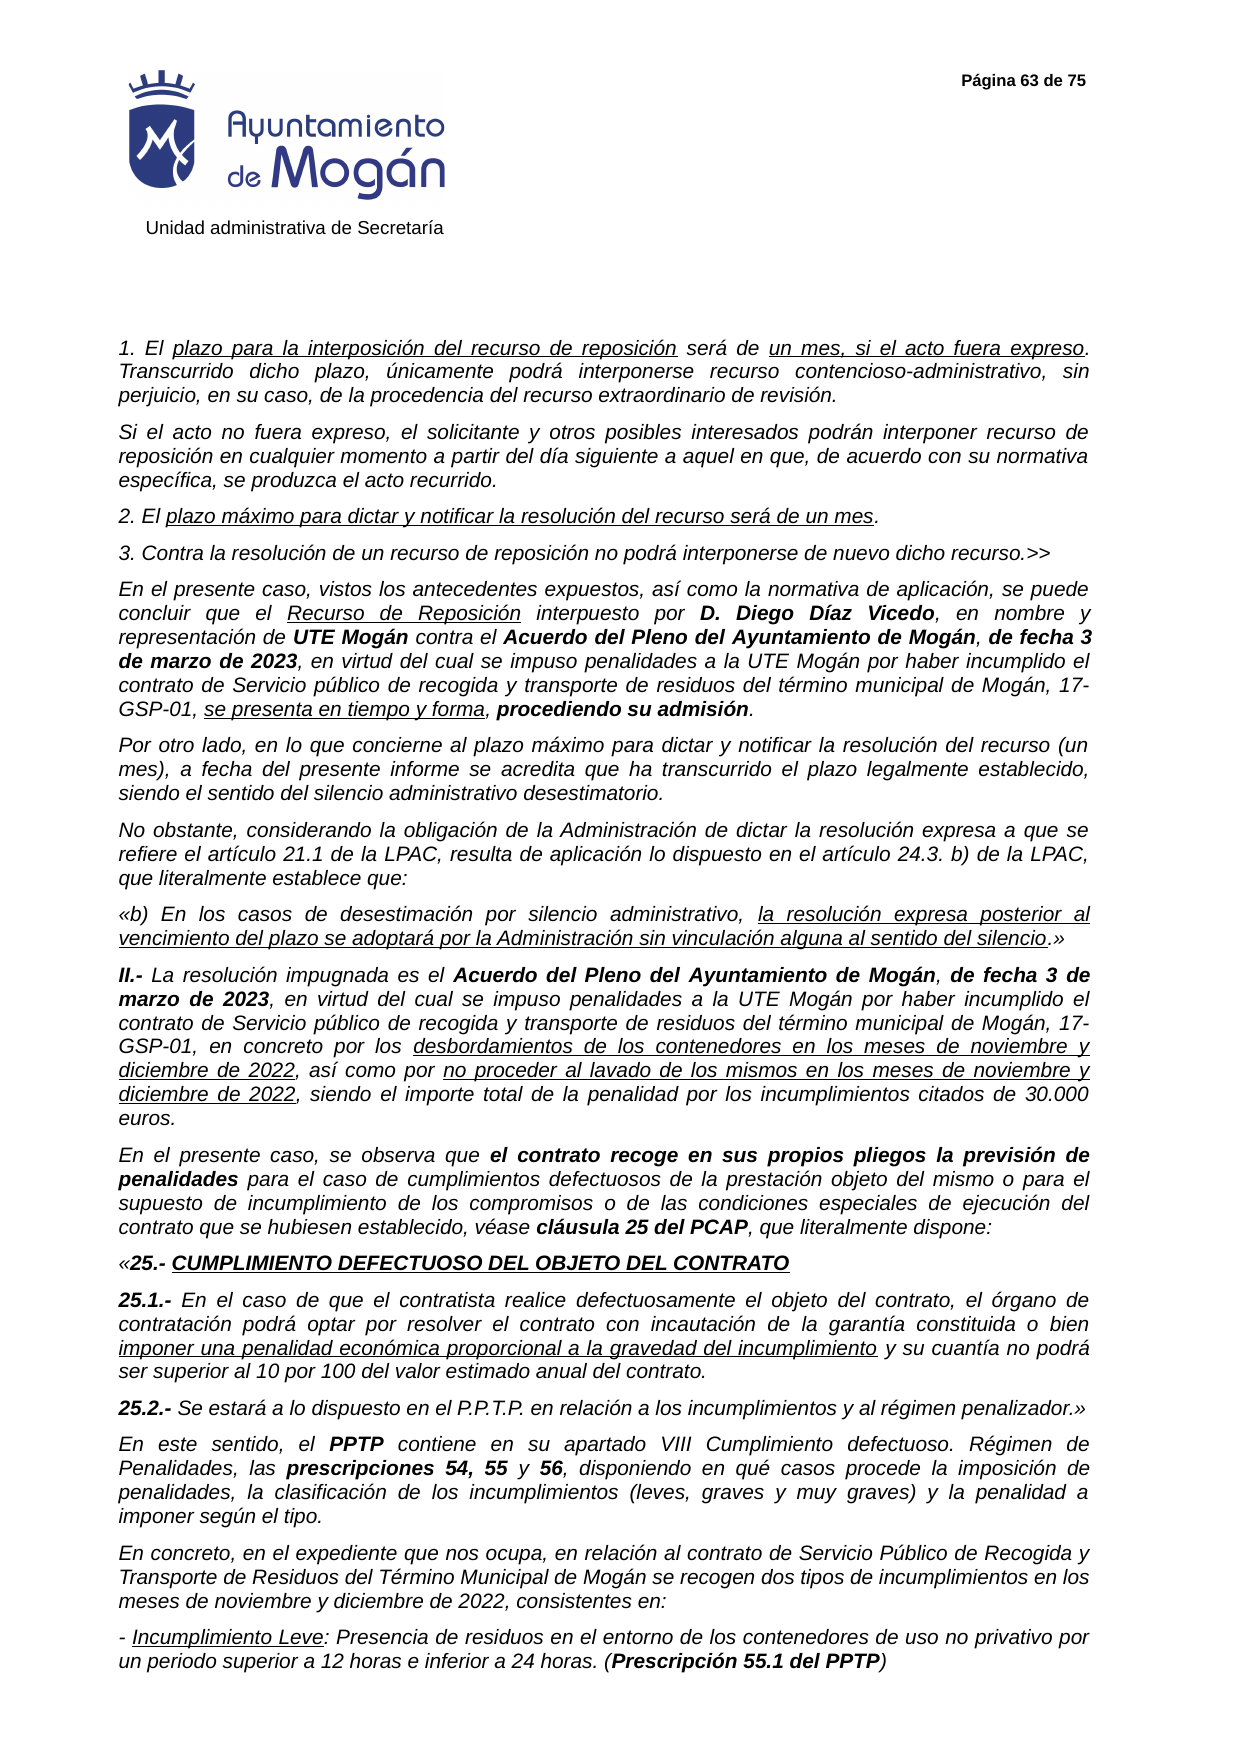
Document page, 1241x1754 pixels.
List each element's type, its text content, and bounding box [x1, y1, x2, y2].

text En el presente caso, se observa que el contrato recoge en sus propios pliegos la previsión de penalidades para el caso de cumplimientos defectuosos de la prestación objeto del mismo o para el supuesto de incumplimiento de los compromisos o de las condiciones especiales de ejecución del contrato que se hubiesen establecido, véase cláusula 25 del PCAP, que literalmente dispone: [118, 1143, 1092, 1238]
picture [128, 70, 445, 206]
text Si el acto no fuera expreso, el solicitante y otros posibles interesados podrán interponer recurso de reposición en cualquier momento a partir del día siguiente a aquel en que, de acuerdo con su normativa específica, se produzca el acto recurrido. [118, 420, 1092, 492]
text 25.2.- Se estará a lo dispuesto en el P.P.T.P. en relación a los incumplimientos y al régimen penalizador.» [118, 1396, 1092, 1420]
text II.- La resolución impugnada es el Acuerdo del Pleno del Ayuntamiento de Mogán, de fecha 3 de marzo de 2023, en virtud del cual se impuso penalidades a la UTE Mogán por haber incumplido el contrato de Servicio público de recogida y transporte de residuos del término municipal de Mogán, 17-GSP-01, en concreto por los desbordamientos de los contenedores en los meses de noviembre y diciembre de 2022, así como por no proceder al lavado de los mismos en los meses de noviembre y diciembre de 2022, siendo el importe total de la penalidad por los incumplimientos citados de 30.000 euros. [118, 962, 1092, 1130]
text 1. El plazo para la interposición del recurso de reposición será de un mes, si el acto fuera expreso. Transcurrido dicho plazo, únicamente podrá interponerse recurso contencioso-administrativo, sin perjuicio, en su caso, de la procedencia del recurso extraordinario de revisión. [118, 335, 1092, 407]
text Por otro lado, en lo que concierne al plazo máximo para dictar y notificar la resolución del recurso (un mes), a fecha del presente informe se acredita que ha transcurrido el plazo legalmente establecido, siendo el sentido del silencio administrativo desestimatorio. [118, 733, 1092, 805]
text En este sentido, el PPTP contiene en su apartado VIII Cumplimiento defectuoso. Régimen de Penalidades, las prescripciones 54, 55 y 56, disponiendo en qué casos procede la imposición de penalidades, la clasificación de los incumplimientos (leves, graves y muy graves) y la penalidad a imponer según el tipo. [118, 1432, 1092, 1528]
text En el presente caso, vistos los antecedentes expuestos, así como la normativa de aplicación, se puede concluir que el Recurso de Reposición interpuesto por D. Diego Díaz Vicedo, en nombre y representación de UTE Mogán contra el Acuerdo del Pleno del Ayuntamiento de Mogán, de fecha 3 de marzo de 2023, en virtud del cual se impuso penalidades a la UTE Mogán por haber incumplido el contrato de Servicio público de recogida y transporte de residuos del término municipal de Mogán, 17-GSP-01, se presenta en tiempo y forma, procediendo su admisión. [118, 577, 1092, 721]
text No obstante, considerando la obligación de la Administración de dictar la resolución expresa a que se refiere el artículo 21.1 de la LPAC, resulta de aplicación lo dispuesto en el artículo 24.3. b) de la LPAC, que literalmente establece que: [118, 818, 1092, 889]
text 2. El plazo máximo para dictar y notificar la resolución del recurso será de un mes. [118, 504, 1092, 528]
text «b) En los casos de desestimación por silencio administrativo, la resolución expresa posterior al vencimiento del plazo se adoptará por la Administración sin vinculación alguna al sentido del silencio.» [118, 902, 1092, 950]
text 3. Contra la resolución de un recurso de reposición no podrá interponerse de nuevo dicho recurso.>> [118, 541, 1092, 564]
text «25.- CUMPLIMIENTO DEFECTUOSO DEL OBJETO DEL CONTRATO [118, 1251, 1092, 1275]
text - Incumplimiento Leve: Presencia de residuos en el entorno de los contenedores de uso no privativo por un periodo superior a 12 horas e inferior a 24 horas. (Prescripción 55.1 del PPTP) [118, 1625, 1092, 1673]
text 25.1.- En el caso de que el contratista realice defectuosamente el objeto del contrato, el órgano de contratación podrá optar por resolver el contrato con incautación de la garantía constituida o bien imponer una penalidad económica proporcional a la gravedad del incumplimiento y su cuantía no podrá ser superior al 10 por 100 del valor estimado anual del contrato. [118, 1287, 1092, 1383]
text En concreto, en el expediente que nos ocupa, en relación al contrato de Servicio Público de Recogida y Transporte de Residuos del Término Municipal de Mogán se recogen dos tipos de incumplimientos en los meses de noviembre y diciembre de 2022, consistentes en: [118, 1541, 1092, 1612]
